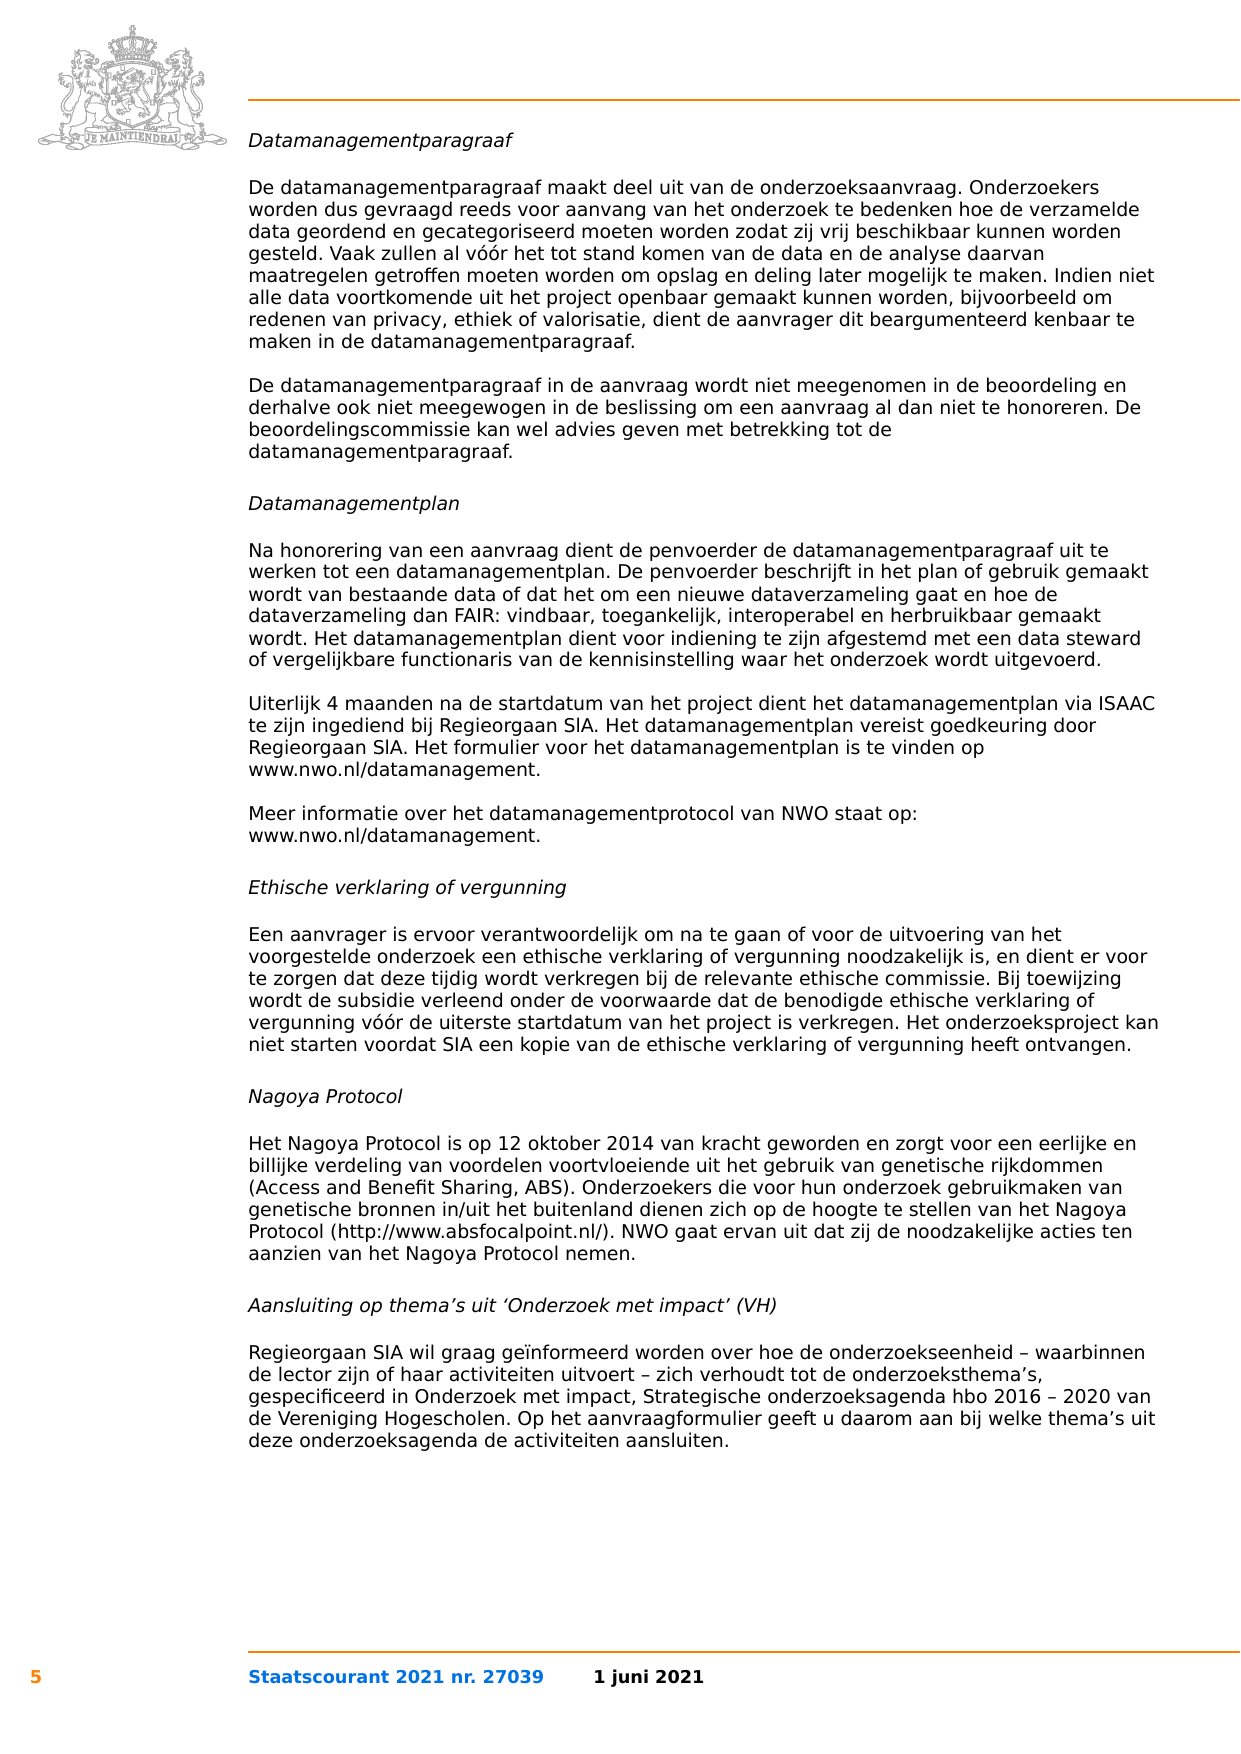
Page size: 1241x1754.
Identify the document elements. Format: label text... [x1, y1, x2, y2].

subtitle Ethische verklaring of vergunning [248, 877, 1163, 899]
subtitle Nagoya Protocol [248, 1086, 1163, 1108]
text Een aanvrager is ervoor verantwoordelijk om na te gaan of voor de uitvoering van het voorgestelde onderzoek een ethische verklaring of vergunning noodzakelijk is, en dient er voor te zorgen dat deze tijdig wordt verkregen bij de relevante ethische commissie. Bij toewijzing wordt de subsidie verleend onder de voorwaarde dat de benodigde ethische verklaring of vergunning vóór de uiterste startdatum van het project is verkregen. Het onderzoeksproject kan niet starten voordat SIA een kopie van de ethische verklaring of vergunning heeft ontvangen. [248, 924, 1163, 1056]
text Meer informatie over het datamanagementprotocol van NWO staat op: www.nwo.nl/datamanagement. [248, 803, 1163, 847]
subtitle Datamanagementplan [248, 492, 1163, 514]
text De datamanagementparagraaf in de aanvraag wordt niet meegenomen in de beoordeling en derhalve ook niet meegewogen in de beslissing om een aanvraag al dan niet te honoreren. De beoordelingscommissie kan wel advies geven met betrekking tot de datamanagementparagraaf. [248, 374, 1163, 462]
subtitle Datamanagementparagraaf [248, 130, 1163, 152]
picture [38, 25, 227, 150]
subtitle Aansluiting op thema’s uit ‘Onderzoek met impact’ (VH) [248, 1295, 1163, 1317]
text De datamanagementparagraaf maakt deel uit van de onderzoeksaanvraag. Onderzoekers worden dus gevraagd reeds voor aanvang van het onderzoek te bedenken hoe de verzamelde data geordend en gecategoriseerd moeten worden zodat zij vrij beschikbaar kunnen worden gesteld. Vaak zullen al vóór het tot stand komen van de data en de analyse daarvan maatregelen getroffen moeten worden om opslag en deling later mogelijk te maken. Indien niet alle data voortkomende uit het project openbaar gemaakt kunnen worden, bijvoorbeeld om redenen van privacy, ethiek of valorisatie, dient de aanvrager dit beargumenteerd kenbaar te maken in de datamanagementparagraaf. [248, 177, 1163, 353]
text Het Nagoya Protocol is op 12 oktober 2014 van kracht geworden en zorgt voor een eerlijke en billijke verdeling van voordelen voortvloeiende uit het gebruik van genetische rijkdommen (Access and Benefit Sharing, ABS). Onderzoekers die voor hun onderzoek gebruikmaken van genetische bronnen in/uit het buitenland dienen zich op de hoogte te stellen van het Nagoya Protocol (http://www.absfocalpoint.nl/). NWO gaat ervan uit dat zij de noodzakelijke acties ten aanzien van het Nagoya Protocol nemen. [248, 1133, 1163, 1265]
text Na honorering van een aanvraag dient de penvoerder de datamanagementparagraaf uit te werken tot een datamanagementplan. De penvoerder beschrijft in het plan of gebruik gemaakt wordt van bestaande data of dat het om een nieuwe dataverzameling gaat en hoe de dataverzameling dan FAIR: vindbaar, toegankelijk, interoperabel en herbruikbaar gemaakt wordt. Het datamanagementplan dient voor indiening te zijn afgestemd met een data steward of vergelijkbare functionaris van de kennisinstelling waar het onderzoek wordt uitgevoerd. [248, 539, 1163, 671]
text Uiterlijk 4 maanden na de startdatum van het project dient het datamanagementplan via ISAAC te zijn ingediend bij Regieorgaan SlA. Het datamanagementplan vereist goedkeuring door Regieorgaan SlA. Het formulier voor het datamanagementplan is te vinden op www.nwo.nl/datamanagement. [248, 693, 1163, 781]
text Regieorgaan SIA wil graag geïnformeerd worden over hoe de onderzoekseenheid – waarbinnen de lector zijn of haar activiteiten uitvoert – zich verhoudt tot de onderzoeksthema’s, gespecificeerd in Onderzoek met impact, Strategische onderzoeksagenda hbo 2016 – 2020 van de Vereniging Hogescholen. Op het aanvraagformulier geeft u daarom aan bij welke thema’s uit deze onderzoeksagenda de activiteiten aansluiten. [248, 1342, 1163, 1452]
